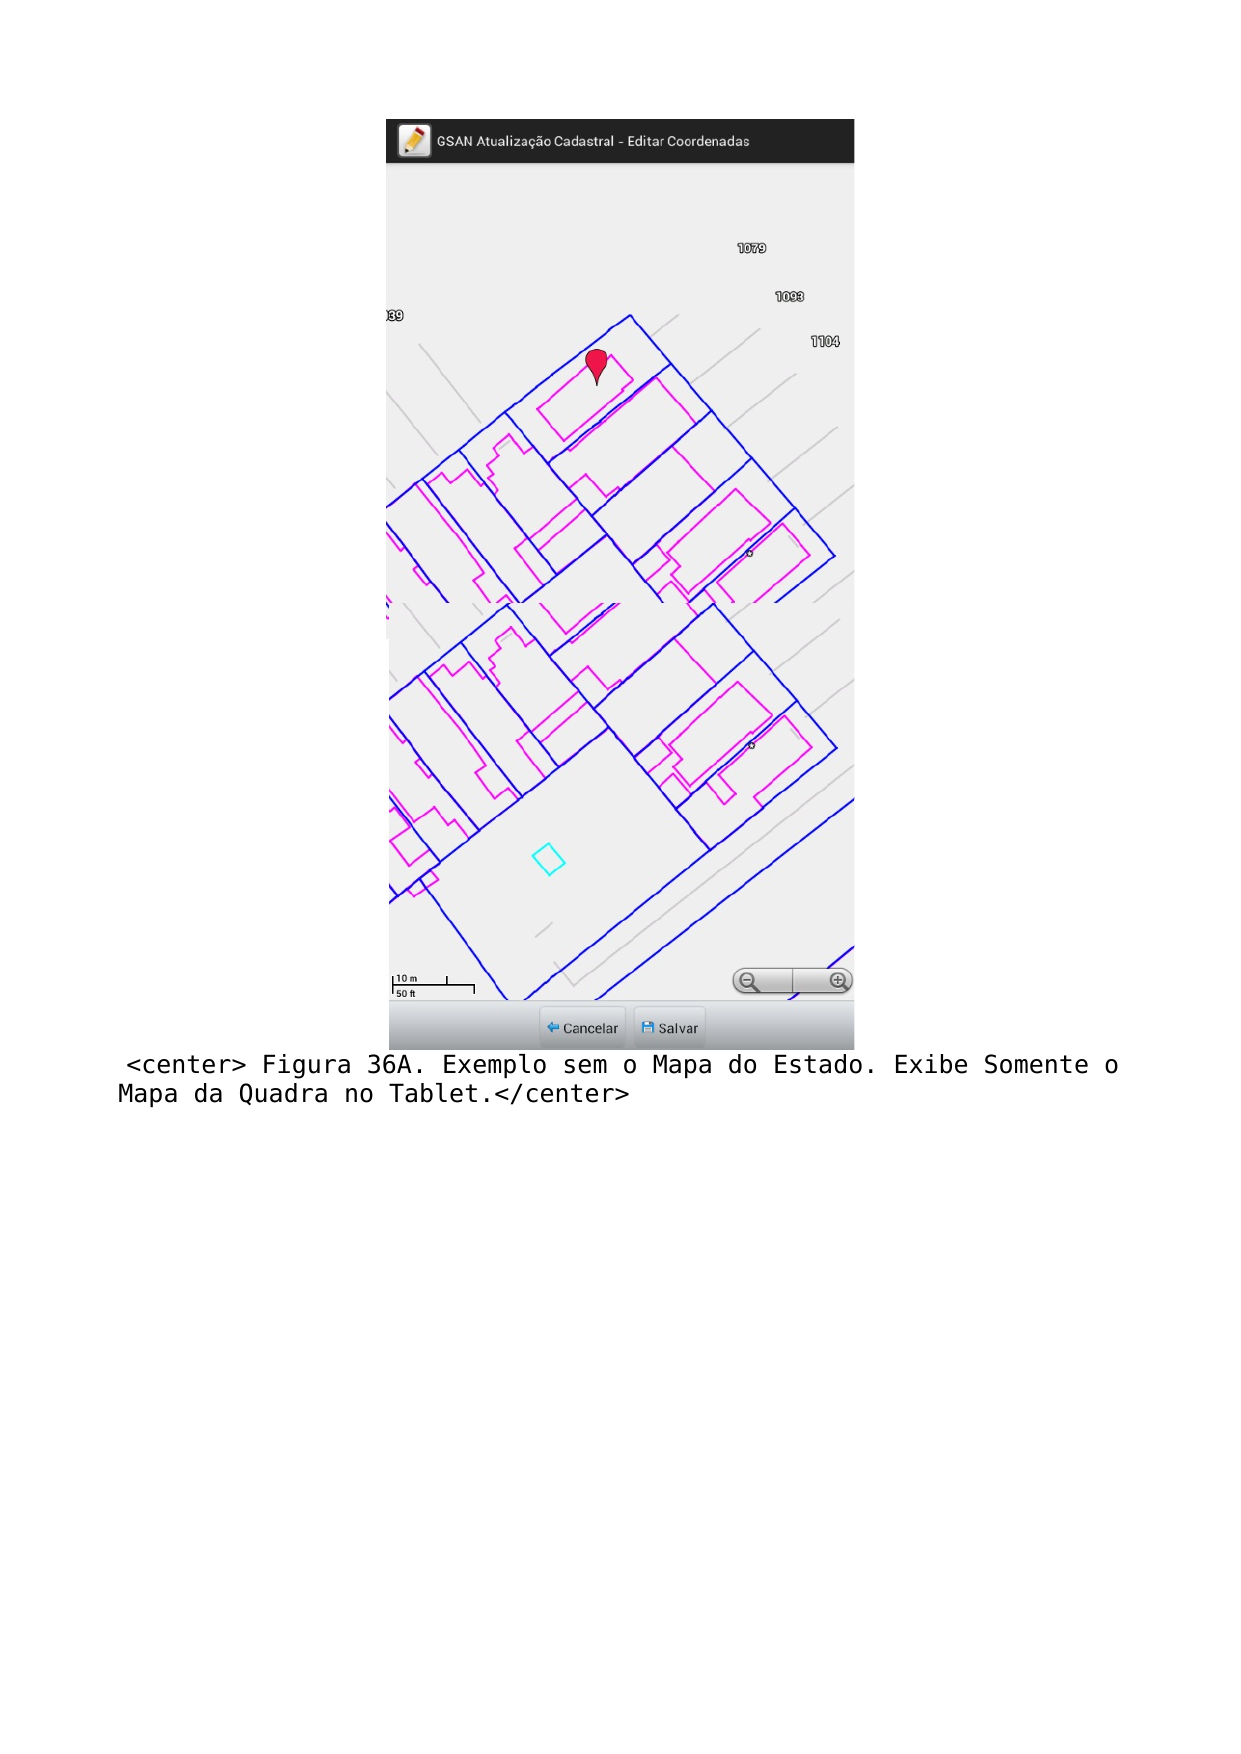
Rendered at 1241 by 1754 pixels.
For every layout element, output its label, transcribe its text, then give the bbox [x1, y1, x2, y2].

picture [385, 118, 855, 1050]
text <center> Figura 36A. Exemplo sem o Mapa do Estado. Exibe Somente o Mapa da Quadra no Tablet.</center> [118, 118, 1122, 1108]
